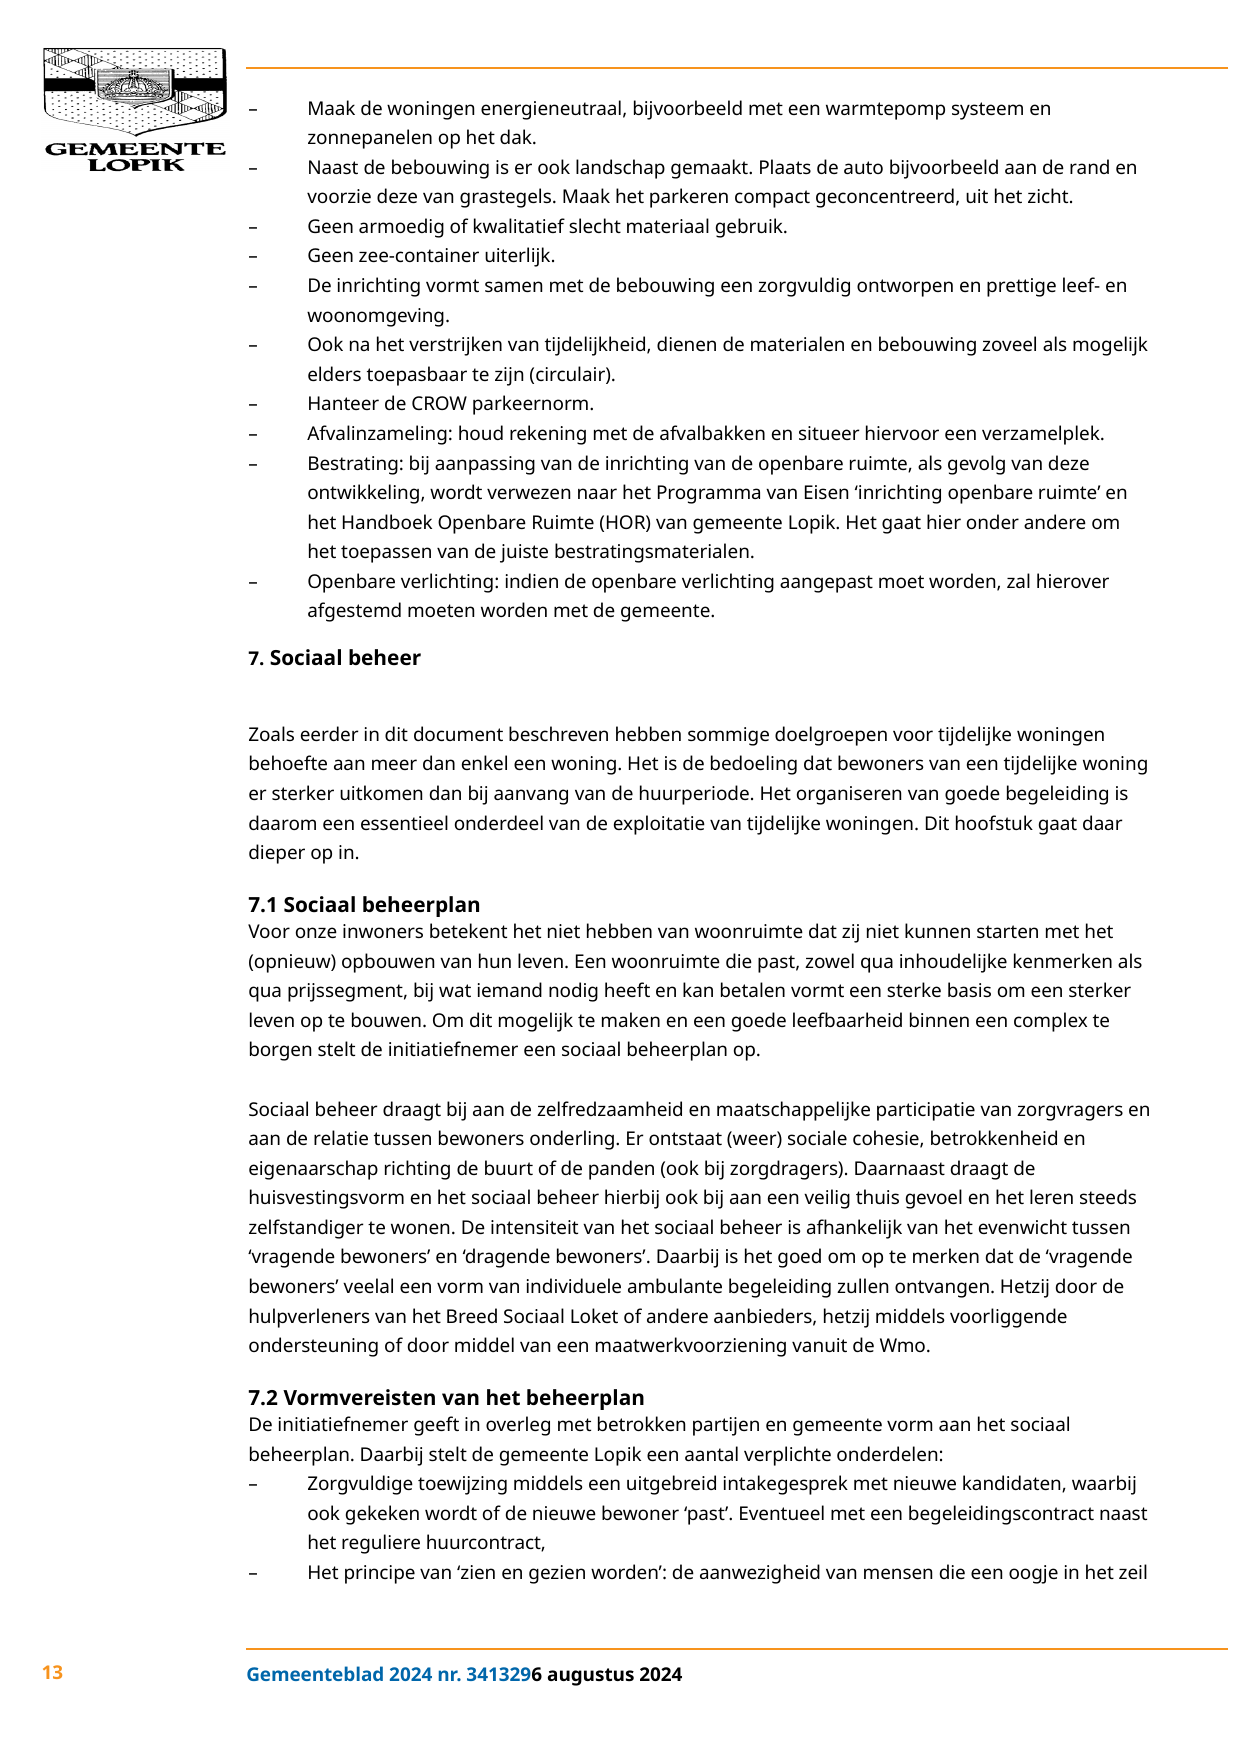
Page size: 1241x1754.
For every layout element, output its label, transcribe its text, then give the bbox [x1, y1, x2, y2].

list Ook na het verstrijken van tijdelijkheid, dienen de materialen en bebouwing zoveel als mogelijk elders toepasbaar te zijn (circulair). [248, 331, 1152, 387]
text Sociaal beheer draagt bij aan de zelfredzaamheid en maatschappelijke participatie van zorgvragers en aan de relatie tussen bewoners onderling. Er ontstaat (weer) sociale cohesie, betrokkenheid en eigenaarschap richting de buurt of de panden (ook bij zorgdragers). Daarnaast draagt de huisvestingsvorm en het sociaal beheer hierbij ook bij aan een veilig thuis gevoel en het leren steeds zelfstandiger te wonen. De intensiteit van het sociaal beheer is afhankelijk van het evenwicht tussen ‘vragende bewoners’ en ‘dragende bewoners’. Daarbij is het goed om op te merken dat de ‘vragende bewoners’ veelal een vorm van individuele ambulante begeleiding zullen ontvangen. Hetzij door de hulpverleners van het Breed Sociaal Loket of andere aanbieders, hetzij middels voorliggende ondersteuning of door middel van een maatwerkvoorziening vanuit de Wmo. [248, 1096, 1152, 1358]
list Hanteer de CROW parkeernorm. [248, 391, 1152, 416]
list Het principe van ‘zien en gezien worden’: de aanwezigheid van mensen die een oogje in het zeil [248, 1559, 1152, 1585]
text Zoals eerder in dit document beschreven hebben sommige doelgroepen voor tijdelijke woningen behoefte aan meer dan enkel een woning. Het is de bedoeling dat bewoners van een tijdelijke woning er sterker uitkomen dan bij aanvang van de huurperiode. Het organiseren van goede begeleiding is daarom een essentieel onderdeel van de exploitatie van tijdelijke woningen. Dit hoofstuk gaat daar dieper op in. [248, 721, 1152, 865]
list Bestrating: bij aanpassing van de inrichting van de openbare ruimte, als gevolg van deze ontwikkeling, wordt verwezen naar het Programma van Eisen ‘inrichting openbare ruimte’ en het Handboek Openbare Ruimte (HOR) van gemeente Lopik. Het gaat hier onder andere om het toepassen van de juiste bestratingsmaterialen. [248, 450, 1152, 564]
list Naast de bebouwing is er ook landschap gemaakt. Plaats de auto bijvoorbeeld aan de rand en voorzie deze van grastegels. Maak het parkeren compact geconcentreerd, uit het zicht. [248, 154, 1152, 209]
text 7.2 Vormvereisten van het beheerplan [248, 1383, 1152, 1411]
list De inrichting vormt samen met de bebouwing een zorgvuldig ontworpen en prettige leef- en woonomgeving. [248, 272, 1152, 328]
list Afvalinzameling: houd rekening met de afvalbakken en situeer hiervoor een verzamelplek. [248, 420, 1152, 446]
text Voor onze inwoners betekent het niet hebben van woonruimte dat zij niet kunnen starten met het (opnieuw) opbouwen van hun leven. Een woonruimte die past, zowel qua inhoudelijke kenmerken als qua prijssegment, bij wat iemand nodig heeft en kan betalen vormt een sterke basis om een sterker leven op te bouwen. Om dit mogelijk te maken en een goede leefbaarheid binnen een complex te borgen stelt de initiatiefnemer een sociaal beheerplan op. [248, 918, 1152, 1062]
text De initiatiefnemer geeft in overleg met betrokken partijen en gemeente vorm aan het sociaal beheerplan. Daarbij stelt de gemeente Lopik een aantal verplichte onderdelen: [248, 1411, 1152, 1467]
list Geen armoedig of kwalitatief slecht materiaal gebruik. [248, 213, 1152, 239]
text 7. Sociaal beheer [248, 643, 1152, 672]
picture [41, 47, 231, 172]
list Geen zee-container uiterlijk. [248, 243, 1152, 268]
list Openbare verlichting: indien de openbare verlichting aangepast moet worden, zal hierover afgestemd moeten worden met de gemeente. [248, 568, 1152, 623]
list Zorgvuldige toewijzing middels een uitgebreid intakegesprek met nieuwe kandidaten, waarbij ook gekeken wordt of de nieuwe bewoner ‘past’. Eventueel met een begeleidingscontract naast het reguliere huurcontract, [248, 1470, 1152, 1555]
text 7.1 Sociaal beheerplan [248, 890, 1152, 918]
list Maak de woningen energieneutraal, bijvoorbeeld met een warmtepomp systeem en zonnepanelen op het dak. [248, 95, 1152, 150]
